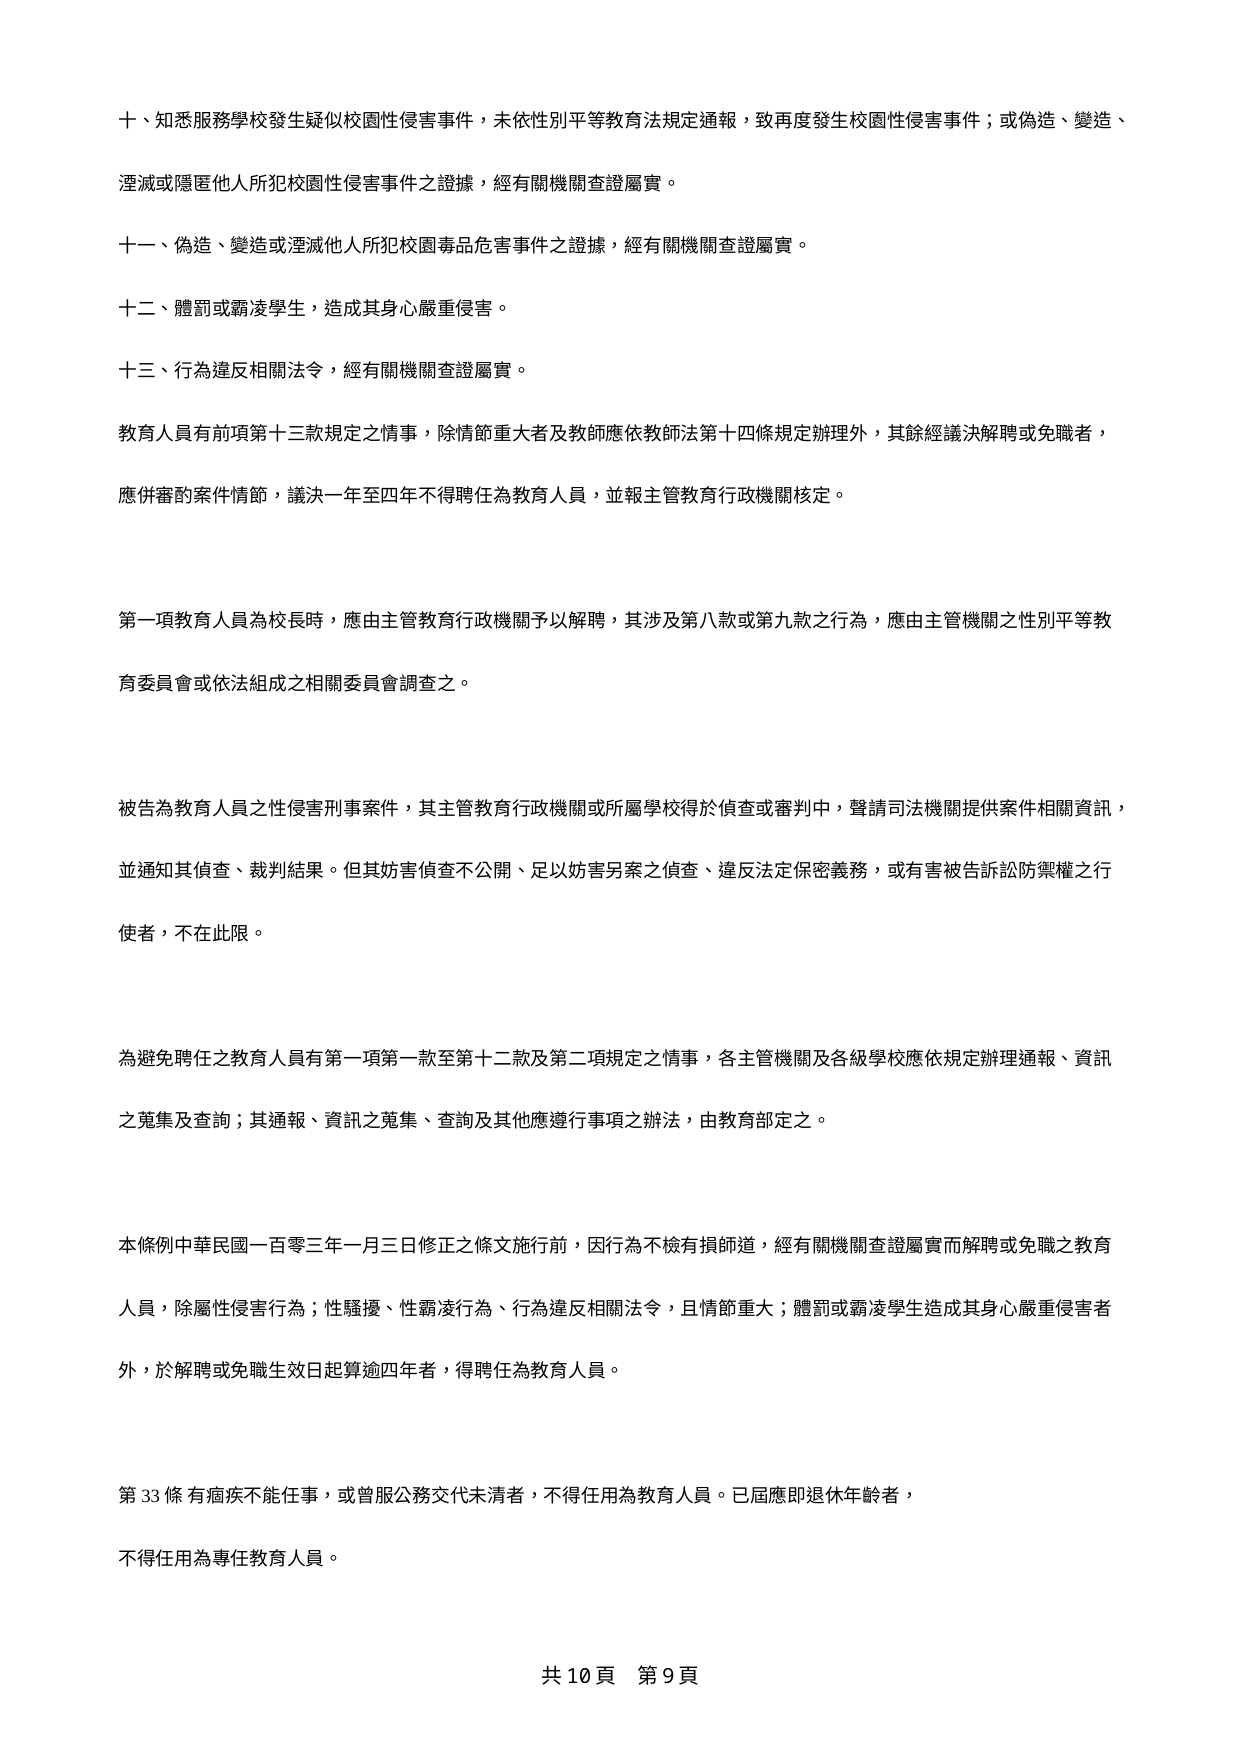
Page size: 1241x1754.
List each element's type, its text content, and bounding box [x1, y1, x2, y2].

text 第 33 條 有痼疾不能任事，或曾服公務交代未清者，不得任用為教育人員。已屆應即退休年齡者， 不得任用為專任教育人員。 [118, 1391, 1122, 1578]
text 【附錄 2】教育人員任用條例(節錄) 第 12 條 國民小學教師應具有下列資格之一： 一、師範專科學校畢業者。 二、師範大學、師範學院各學系、或教育學院、系畢業者。 三、本條例施行前，依規定取得國民小學教師合格證書尚在有效期間者。 第 31 條 具有下列情事之一者，不得為教育人員；其已任用者，應報請主管教育行政機關核准後，予以解聘或免職： 一、曾犯內亂、外患罪，經有罪判決確定或通緝有案尚未結案。 二、曾服公務，因貪污瀆職經有罪判決確定或通緝有案尚未結案。 三、曾犯性侵害犯罪防治法第二條第一項所定之罪，經有罪判決確定。 四、依法停止任用，或受休職處分尚未期滿，或因案停止職務，其原因尚未消滅。 五、褫奪公權尚未復權。 六、受監護或輔助宣告尚未撤銷。 七、經合格醫師證明有精神病尚未痊癒。 八、經學校性別平等教育委員會或依法組成之相關委員會調查確認有性侵害行為屬實。 九、經學校性別平等教育委員會或依法組成之相關委員會調查確認有性騷擾或性霸凌行為，且情節重大。 十、知悉服務學校發生疑似校園性侵害事件，未依性別平等教育法規定通報，致再度發生校園性侵害事件；或偽造、變造、湮滅或隱匿他人所犯校園性侵害事件之證據，經有關機關查證屬實。 十一、偽造、變造或湮滅他人所犯校園毒品危害事件之證據，經有關機關查證屬實。 十二、體罰或霸凌學生，造成其身心嚴重侵害。 十三、行為違反相關法令，經有關機關查證屬實。 教育人員有前項第十三款規定之情事，除情節重大者及教師應依教師法第十四條規定辦理外，其餘經議決解聘或免職者，應併審酌案件情節，議決一年至四年不得聘任為教育人員，並報主管教育行政機關核定。 [118, 78, 1122, 516]
text 本條例中華民國一百零三年一月三日修正之條文施行前，因行為不檢有損師道，經有關機關查證屬實而解聘或免職之教育人員，除屬性侵害行為；性騷擾、性霸凌行為、行為違反相關法令，且情節重大；體罰或霸凌學生造成其身心嚴重侵害者外，於解聘或免職生效日起算逾四年者，得聘任為教育人員。 [118, 1141, 1122, 1391]
text 為避免聘任之教育人員有第一項第一款至第十二款及第二項規定之情事，各主管機關及各級學校應依規定辦理通報、資訊之蒐集及查詢；其通報、資訊之蒐集、查詢及其他應遵行事項之辦法，由教育部定之。 [118, 1016, 1122, 1141]
text 被告為教育人員之性侵害刑事案件，其主管教育行政機關或所屬學校得於偵查或審判中，聲請司法機關提供案件相關資訊，並通知其偵查、裁判結果。但其妨害偵查不公開、足以妨害另案之偵查、違反法定保密義務，或有害被告訴訟防禦權之行使者，不在此限。 [118, 703, 1122, 1016]
text 第一項教育人員為校長時，應由主管教育行政機關予以解聘，其涉及第八款或第九款之行為，應由主管機關之性別平等教育委員會或依法組成之相關委員會調查之。 [118, 516, 1122, 703]
